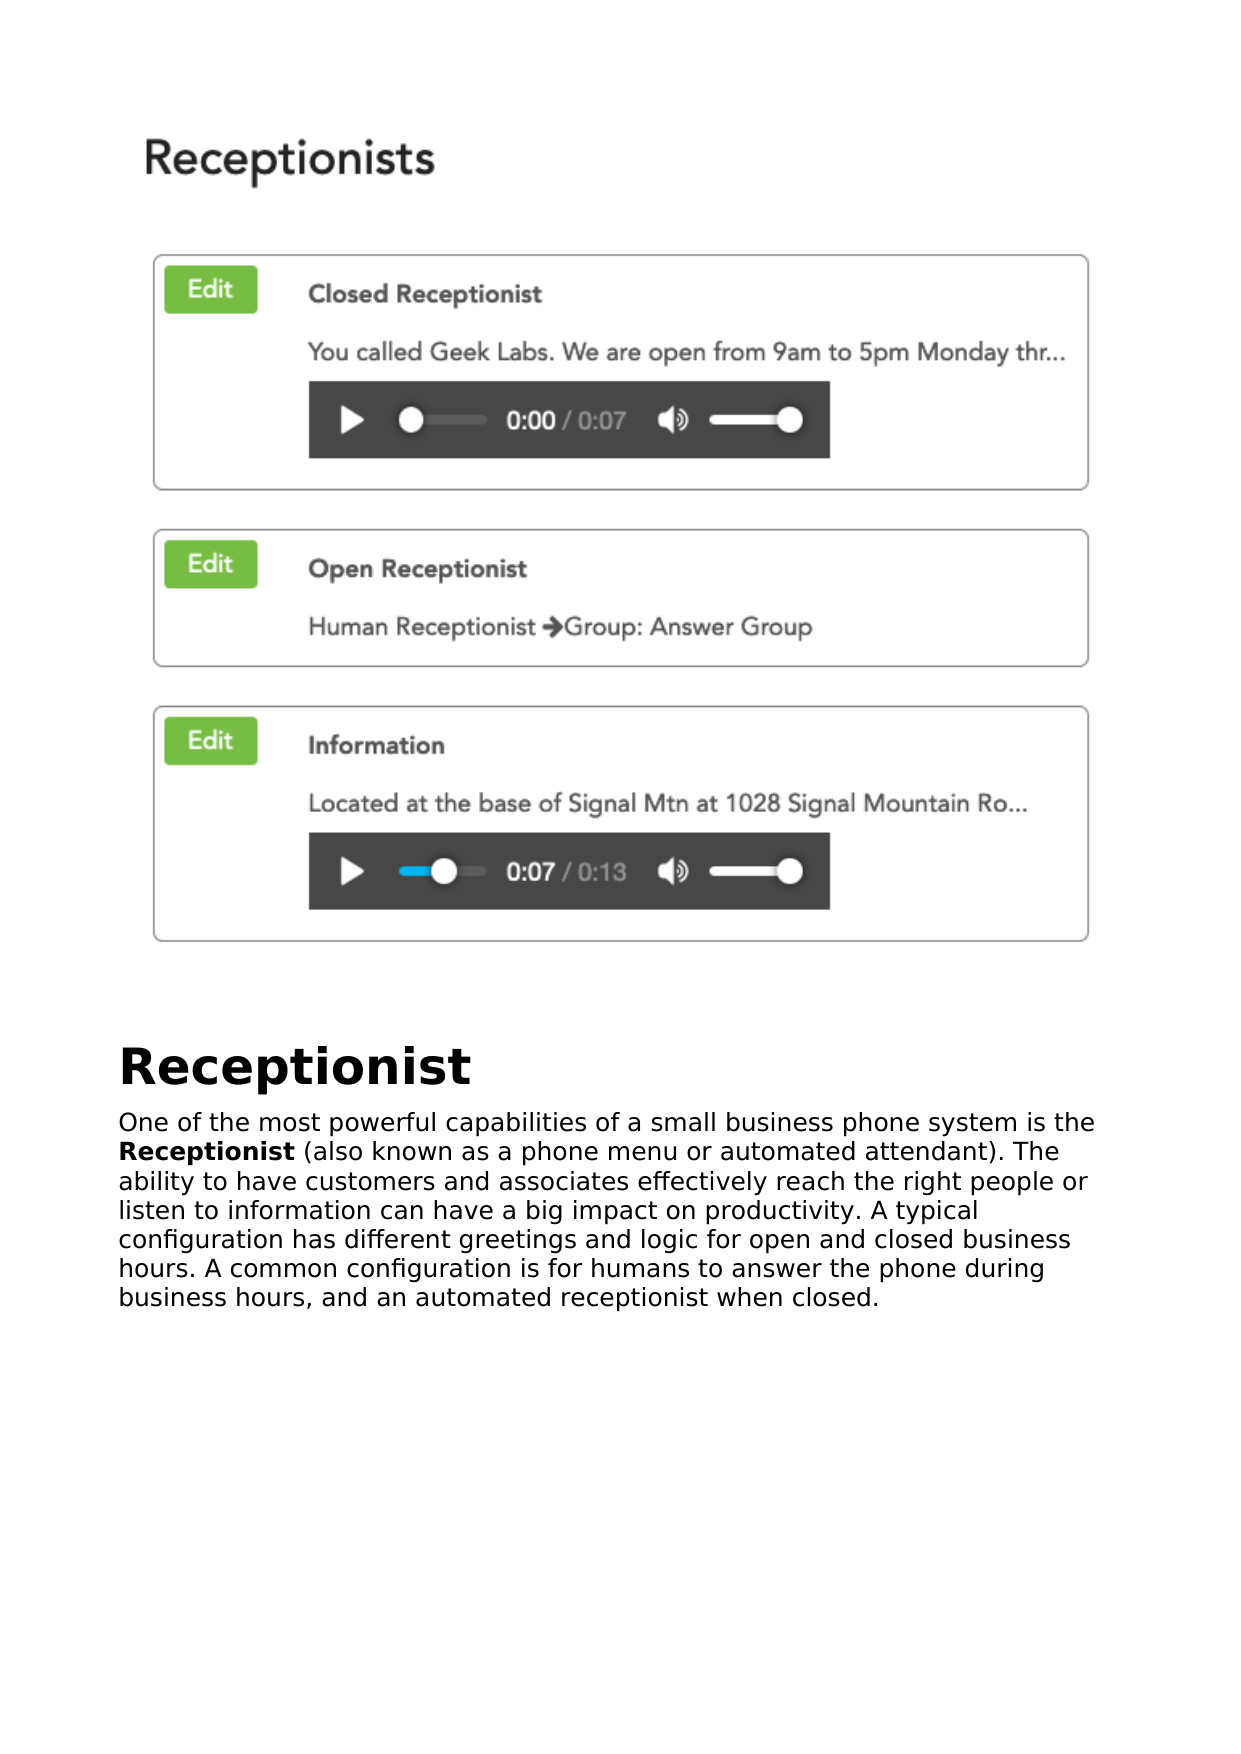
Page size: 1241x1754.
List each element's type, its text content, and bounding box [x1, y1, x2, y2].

text One of the most powerful capabilities of a small business phone system is the Receptionist (also known as a phone menu or automated attendant). The ability to have customers and associates effectively reach the right people or listen to information can have a big impact on productivity. A typical configuration has different greetings and logic for open and closed business hours. A common configuration is for humans to answer the phone during business hours, and an automated receptionist when closed. [118, 1108, 1122, 1400]
picture [118, 118, 1123, 971]
subtitle Receptionist [118, 1038, 1122, 1096]
